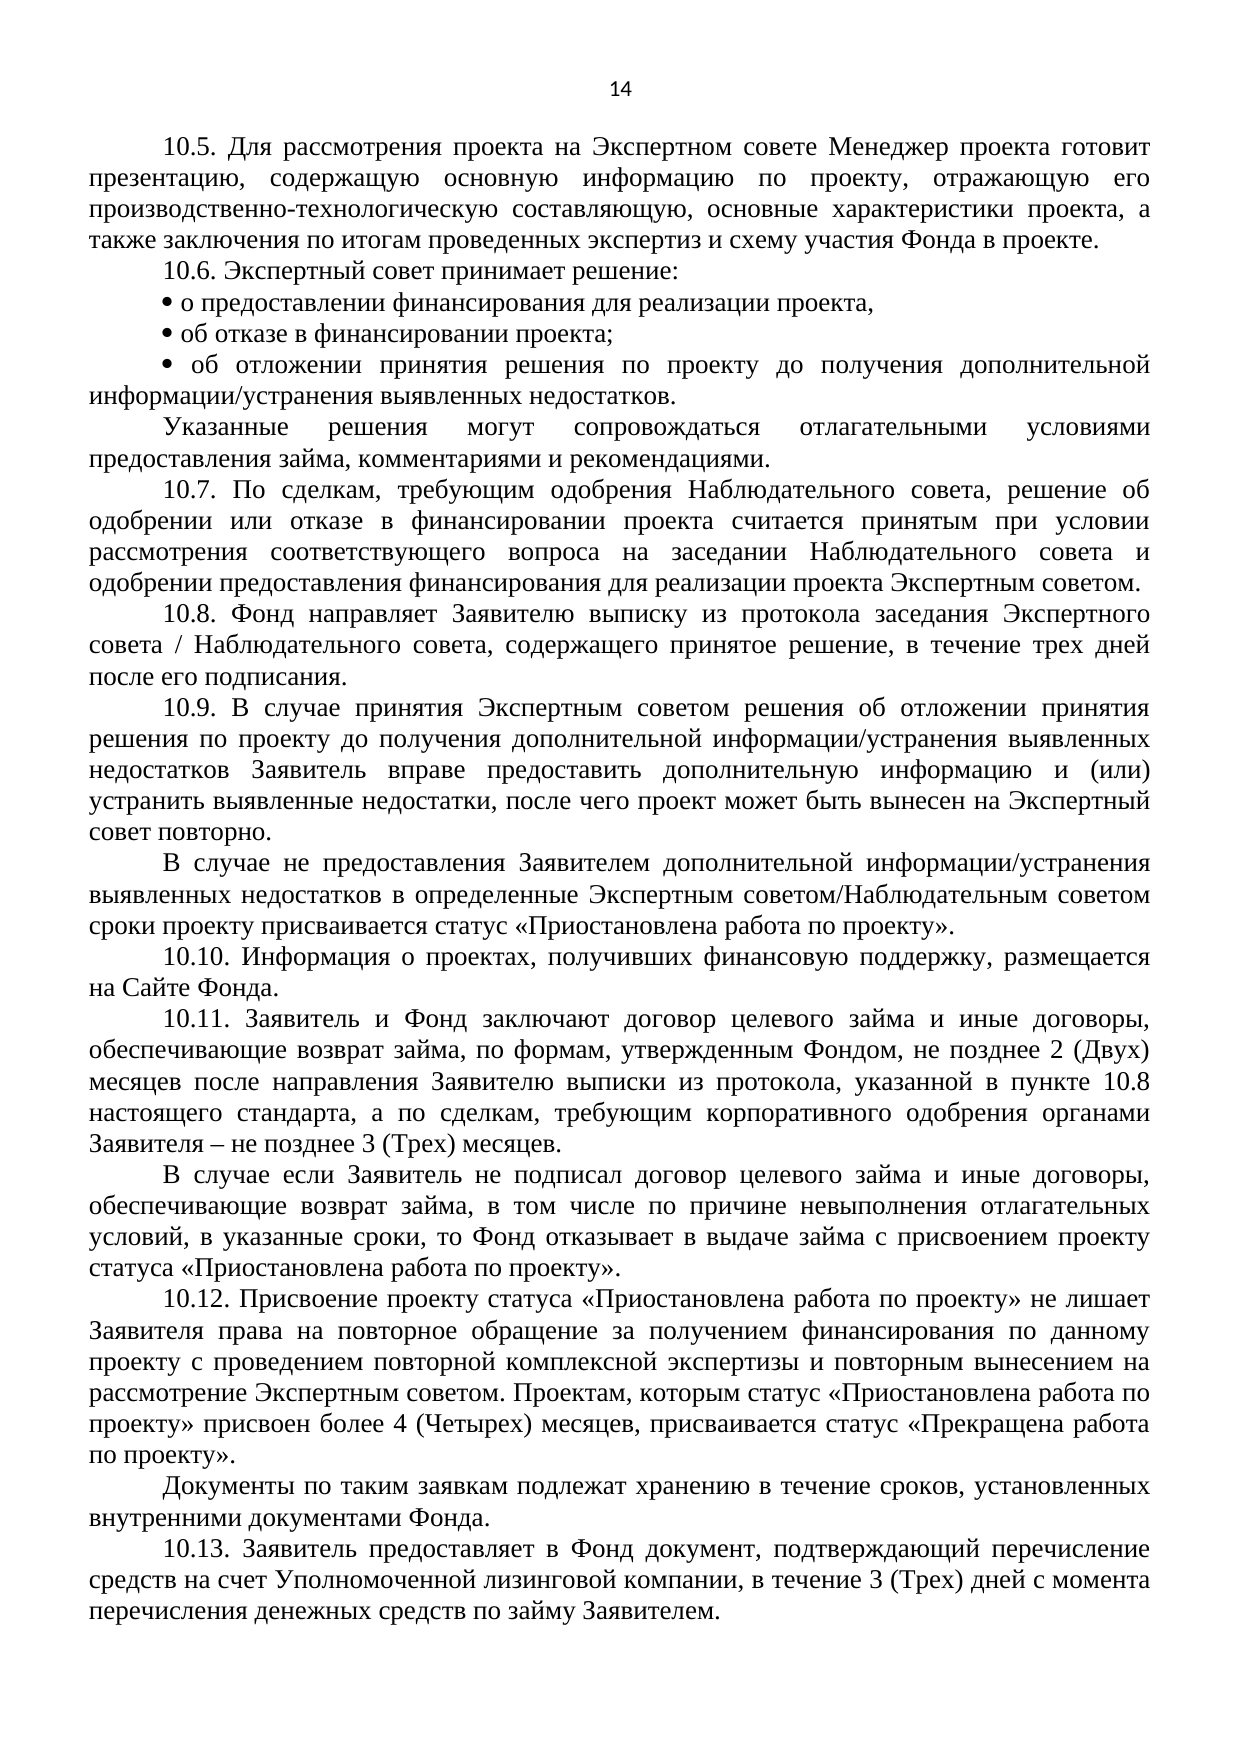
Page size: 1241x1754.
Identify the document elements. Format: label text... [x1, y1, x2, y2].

text Указанные решения могут сопровождаться отлагательными условиями предоставления займа, комментариями и рекомендациями. [89, 411, 1152, 473]
text 10.5. Для рассмотрения проекта на Экспертном совете Менеджер проекта готовит презентацию, содержащую основную информацию по проекту, отражающую его производственно-технологическую составляющую, основные характеристики проекта, а также заключения по итогам проведенных экспертиз и схему участия Фонда в проекте. [89, 130, 1152, 254]
text 10.6. Экспертный совет принимает решение: [89, 254, 1152, 286]
text 10.7. По сделкам, требующим одобрения Наблюдательного совета, решение об одобрении или отказе в финансировании проекта считается принятым при условии рассмотрения соответствующего вопроса на заседании Наблюдательного совета и одобрении предоставления финансирования для реализации проекта Экспертным советом. [89, 473, 1152, 597]
text 10.13. Заявитель предоставляет в Фонд документ, подтверждающий перечисление средств на счет Уполномоченной лизинговой компании, в течение 3 (Трех) дней с момента перечисления денежных средств по займу Заявителем. [89, 1532, 1152, 1625]
text 10.9. В случае принятия Экспертным советом решения об отложении принятия решения по проекту до получения дополнительной информации/устранения выявленных недостатков Заявитель вправе предоставить дополнительную информацию и (или) устранить выявленные недостатки, после чего проект может быть вынесен на Экспертный совет повторно. [89, 691, 1152, 847]
text 10.12. Присвоение проекту статуса «Приостановлена работа по проекту» не лишает Заявителя права на повторное обращение за получением финансирования по данному проекту с проведением повторной комплексной экспертизы и повторным вынесением на рассмотрение Экспертным советом. Проектам, которым статус «Приостановлена работа по проекту» присвоен более 4 (Четырех) месяцев, присваивается статус «Прекращена работа по проекту». [89, 1283, 1152, 1469]
text  о предоставлении финансирования для реализации проекта, [89, 286, 1152, 317]
text 10.11. Заявитель и Фонд заключают договор целевого займа и иные договоры, обеспечивающие возврат займа, по формам, утвержденным Фондом, не позднее 2 (Двух) месяцев после направления Заявителю выписки из протокола, указанной в пункте 10.8 настоящего стандарта, а по сделкам, требующим корпоративного одобрения органами Заявителя – не позднее 3 (Трех) месяцев. [89, 1002, 1152, 1158]
text  об отказе в финансировании проекта; [89, 317, 1152, 348]
text 10.10. Информация о проектах, получивших финансовую поддержку, размещается на Сайте Фонда. [89, 940, 1152, 1002]
text  об отложении принятия решения по проекту до получения дополнительной информации/устранения выявленных недостатков. [89, 348, 1152, 411]
text 10.8. Фонд направляет Заявителю выписку из протокола заседания Экспертного совета / Наблюдательного совета, содержащего принятое решение, в течение трех дней после его подписания. [89, 597, 1152, 691]
text В случае не предоставления Заявителем дополнительной информации/устранения выявленных недостатков в определенные Экспертным советом/Наблюдательным советом сроки проекту присваивается статус «Приостановлена работа по проекту». [89, 847, 1152, 940]
text В случае если Заявитель не подписал договор целевого займа и иные договоры, обеспечивающие возврат займа, в том числе по причине невыполнения отлагательных условий, в указанные сроки, то Фонд отказывает в выдаче займа с присвоением проекту статуса «Приостановлена работа по проекту». [89, 1158, 1152, 1283]
text Документы по таким заявкам подлежат хранению в течение сроков, установленных внутренними документами Фонда. [89, 1469, 1152, 1532]
